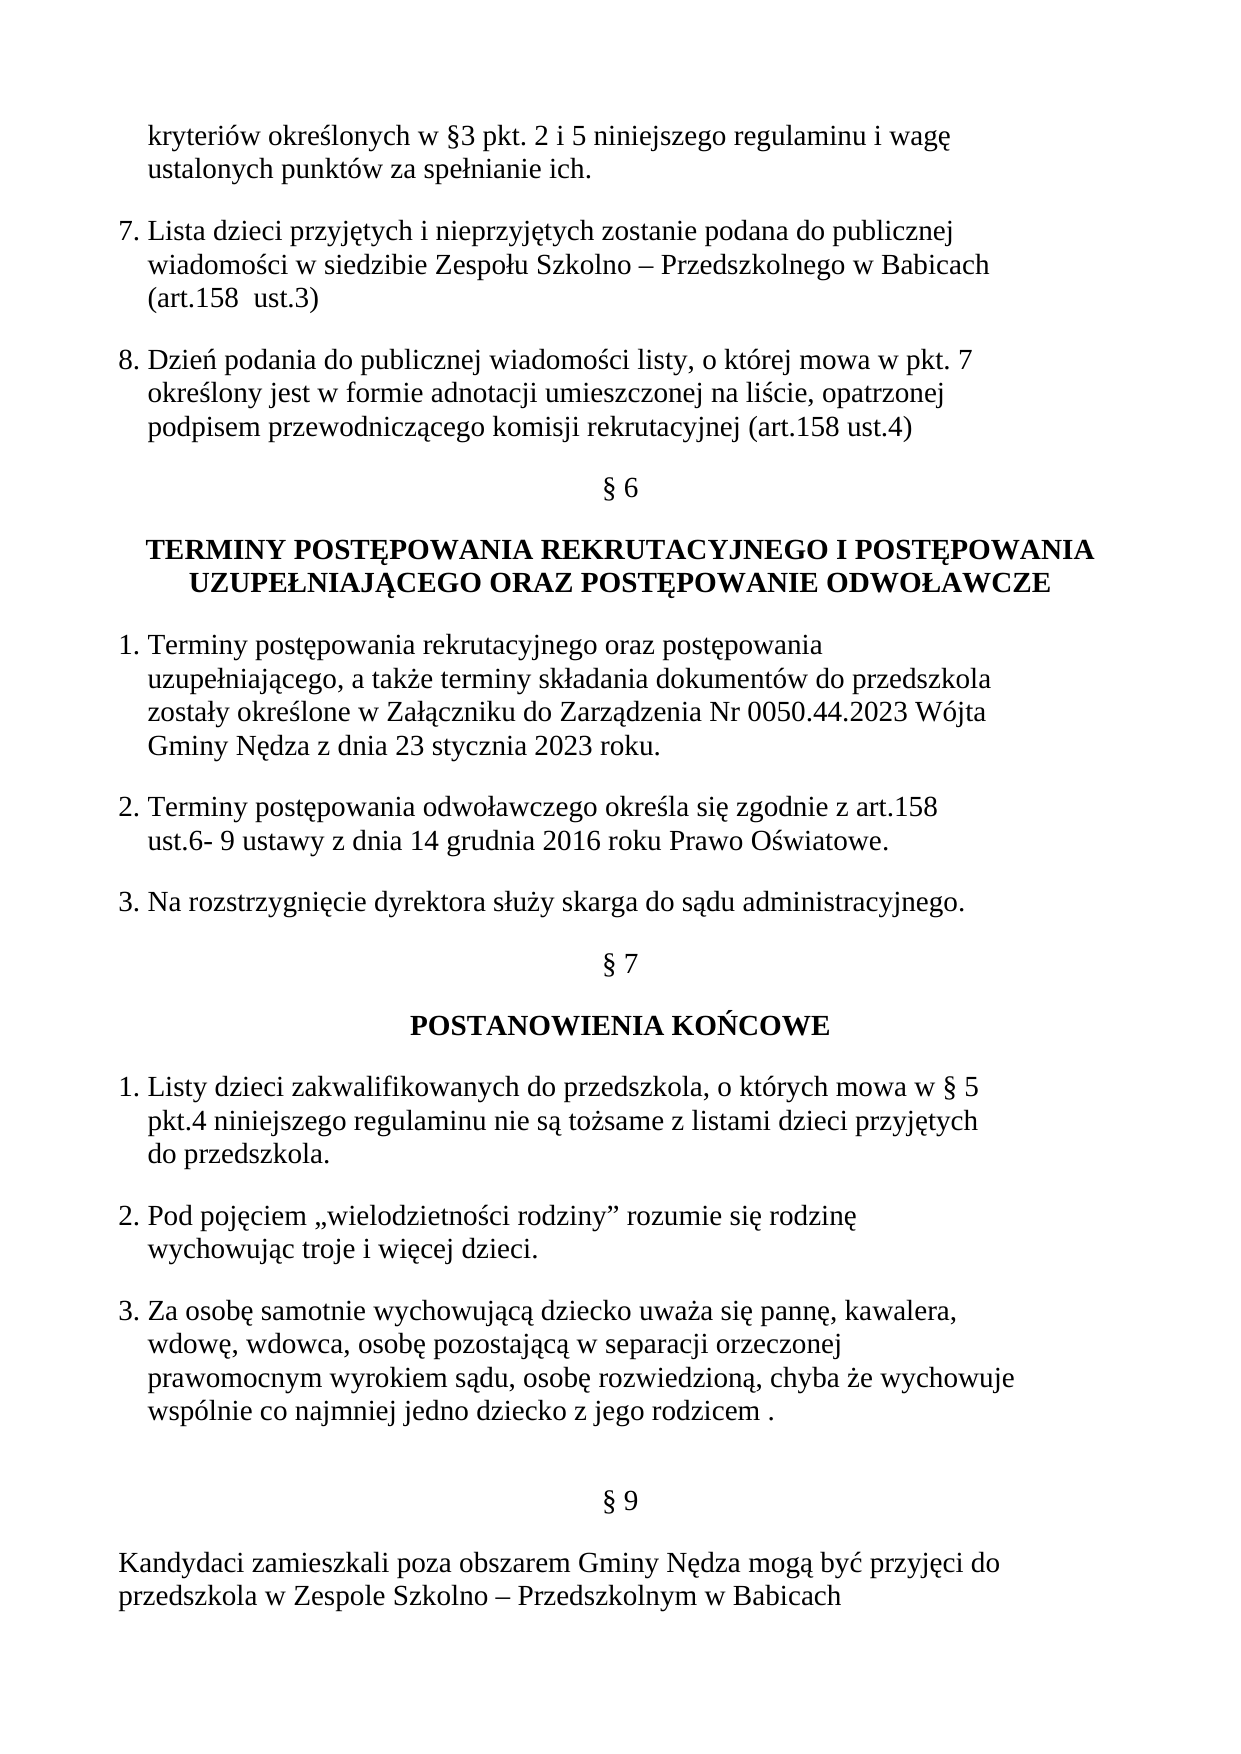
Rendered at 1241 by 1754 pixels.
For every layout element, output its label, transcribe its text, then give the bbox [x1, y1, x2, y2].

text pkt.4 niniejszego regulaminu nie są tożsame z listami dzieci przyjętych [118, 1103, 1122, 1136]
text 8. Dzień podania do publicznej wiadomości listy, o której mowa w pkt. 7 [118, 342, 1122, 375]
text prawomocnym wyrokiem sądu, osobę rozwiedzioną, chyba że wychowuje [118, 1360, 1122, 1393]
text wiadomości w siedzibie Zespołu Szkolno – Przedszkolnego w Babicach [118, 247, 1122, 280]
text wychowując troje i więcej dzieci. [118, 1231, 1122, 1265]
text 1. Listy dzieci zakwalifikowanych do przedszkola, o których mowa w § 5 [118, 1069, 1122, 1103]
text 2. Pod pojęciem „wielodzietności rodziny” rozumie się rodzinę [118, 1198, 1122, 1231]
text 2. Terminy postępowania odwoławczego określa się zgodnie z art.158 [118, 789, 1122, 823]
text § 9 [118, 1483, 1122, 1517]
text wspólnie co najmniej jedno dziecko z jego rodzicem . [118, 1393, 1122, 1427]
text kryteriów określonych w §3 pkt. 2 i 5 niniejszego regulaminu i wagę [118, 118, 1122, 152]
text § 7 [118, 946, 1122, 979]
text UZUPEŁNIAJĄCEGO ORAZ POSTĘPOWANIE ODWOŁAWCZE [118, 566, 1122, 599]
text § 6 [118, 471, 1122, 504]
text 3. Za osobę samotnie wychowującą dziecko uważa się pannę, kawalera, [118, 1293, 1122, 1326]
text 7. Lista dzieci przyjętych i nieprzyjętych zostanie podana do publicznej [118, 213, 1122, 247]
text 3. Na rozstrzygnięcie dyrektora służy skarga do sądu administracyjnego. [118, 884, 1122, 918]
text określony jest w formie adnotacji umieszczonej na liście, opatrzonej [118, 375, 1122, 409]
text przedszkola w Zespole Szkolno – Przedszkolnym w Babicach [118, 1578, 1122, 1612]
text wdowę, wdowca, osobę pozostającą w separacji orzeczonej [118, 1326, 1122, 1360]
text Gminy Nędza z dnia 23 stycznia 2023 roku. [118, 728, 1122, 761]
text Kandydaci zamieszkali poza obszarem Gminy Nędza mogą być przyjęci do [118, 1545, 1122, 1578]
text ustalonych punktów za spełnianie ich. [118, 152, 1122, 185]
text zostały określone w Załączniku do Zarządzenia Nr 0050.44.2023 Wójta [118, 694, 1122, 728]
text uzupełniającego, a także terminy składania dokumentów do przedszkola [118, 661, 1122, 694]
text do przedszkola. [118, 1136, 1122, 1170]
text podpisem przewodniczącego komisji rekrutacyjnej (art.158 ust.4) [118, 409, 1122, 442]
text ust.6- 9 ustawy z dnia 14 grudnia 2016 roku Prawo Oświatowe. [118, 823, 1122, 856]
text 1. Terminy postępowania rekrutacyjnego oraz postępowania [118, 627, 1122, 661]
text TERMINY POSTĘPOWANIA REKRUTACYJNEGO I POSTĘPOWANIA [118, 532, 1122, 566]
text (art.158 ust.3) [118, 280, 1122, 314]
text POSTANOWIENIA KOŃCOWE [118, 1008, 1122, 1041]
